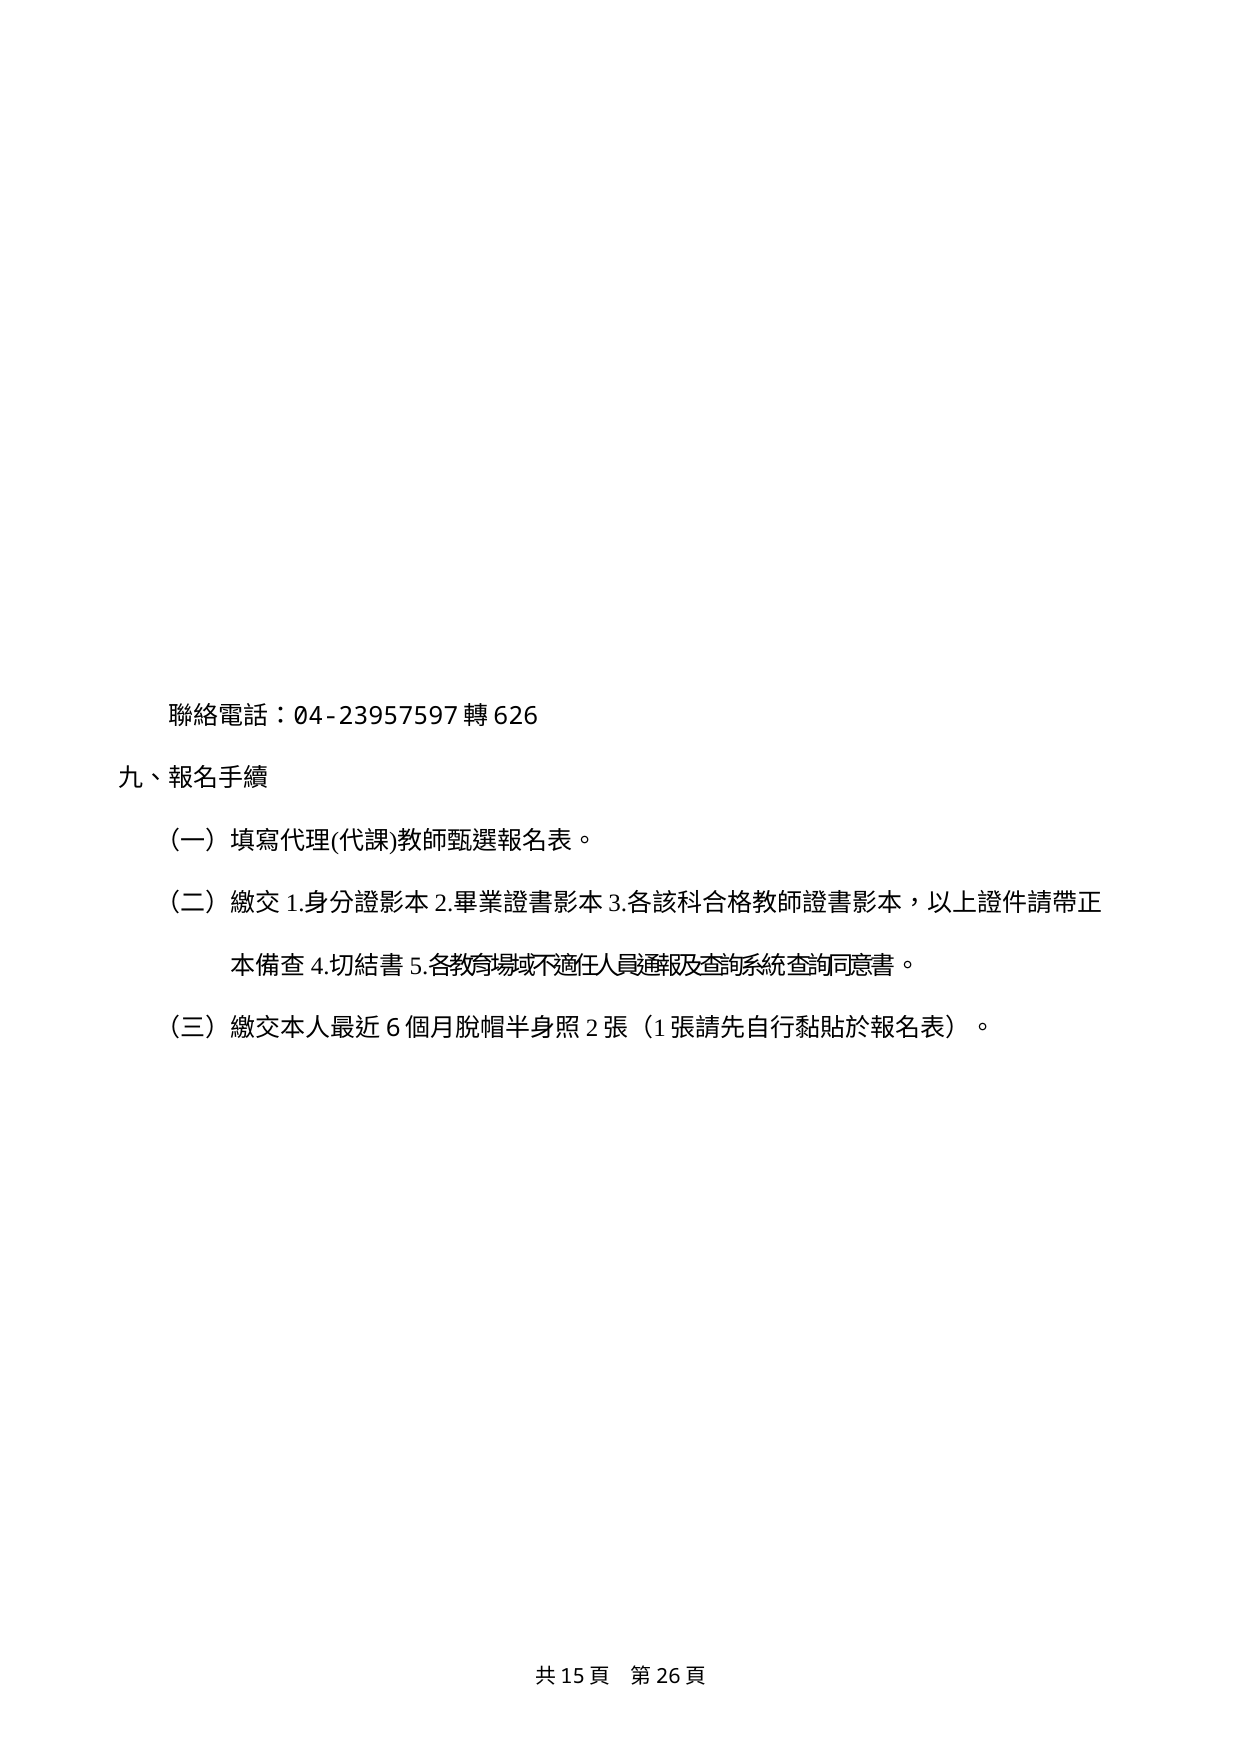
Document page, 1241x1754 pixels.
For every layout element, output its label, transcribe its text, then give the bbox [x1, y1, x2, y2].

text （一）填寫代理(代課)教師甄選報名表。 [118, 797, 1122, 859]
text （二）繳交1.身分證影本2.畢業證書影本3.各該科合格教師證書影本，以上證件請帶正 [118, 859, 1138, 922]
text 九、報名手續 [118, 734, 1122, 797]
text 本備查4.切結書5.各教育場域不適任人員通報及查詢系統查詢同意書。 [118, 922, 1138, 984]
text 聯絡電話：04-23957597轉626 [168, 672, 1122, 734]
text （三）繳交本人最近6個月脫帽半身照2張（1張請先自行黏貼於報名表）。 [156, 984, 1122, 1047]
